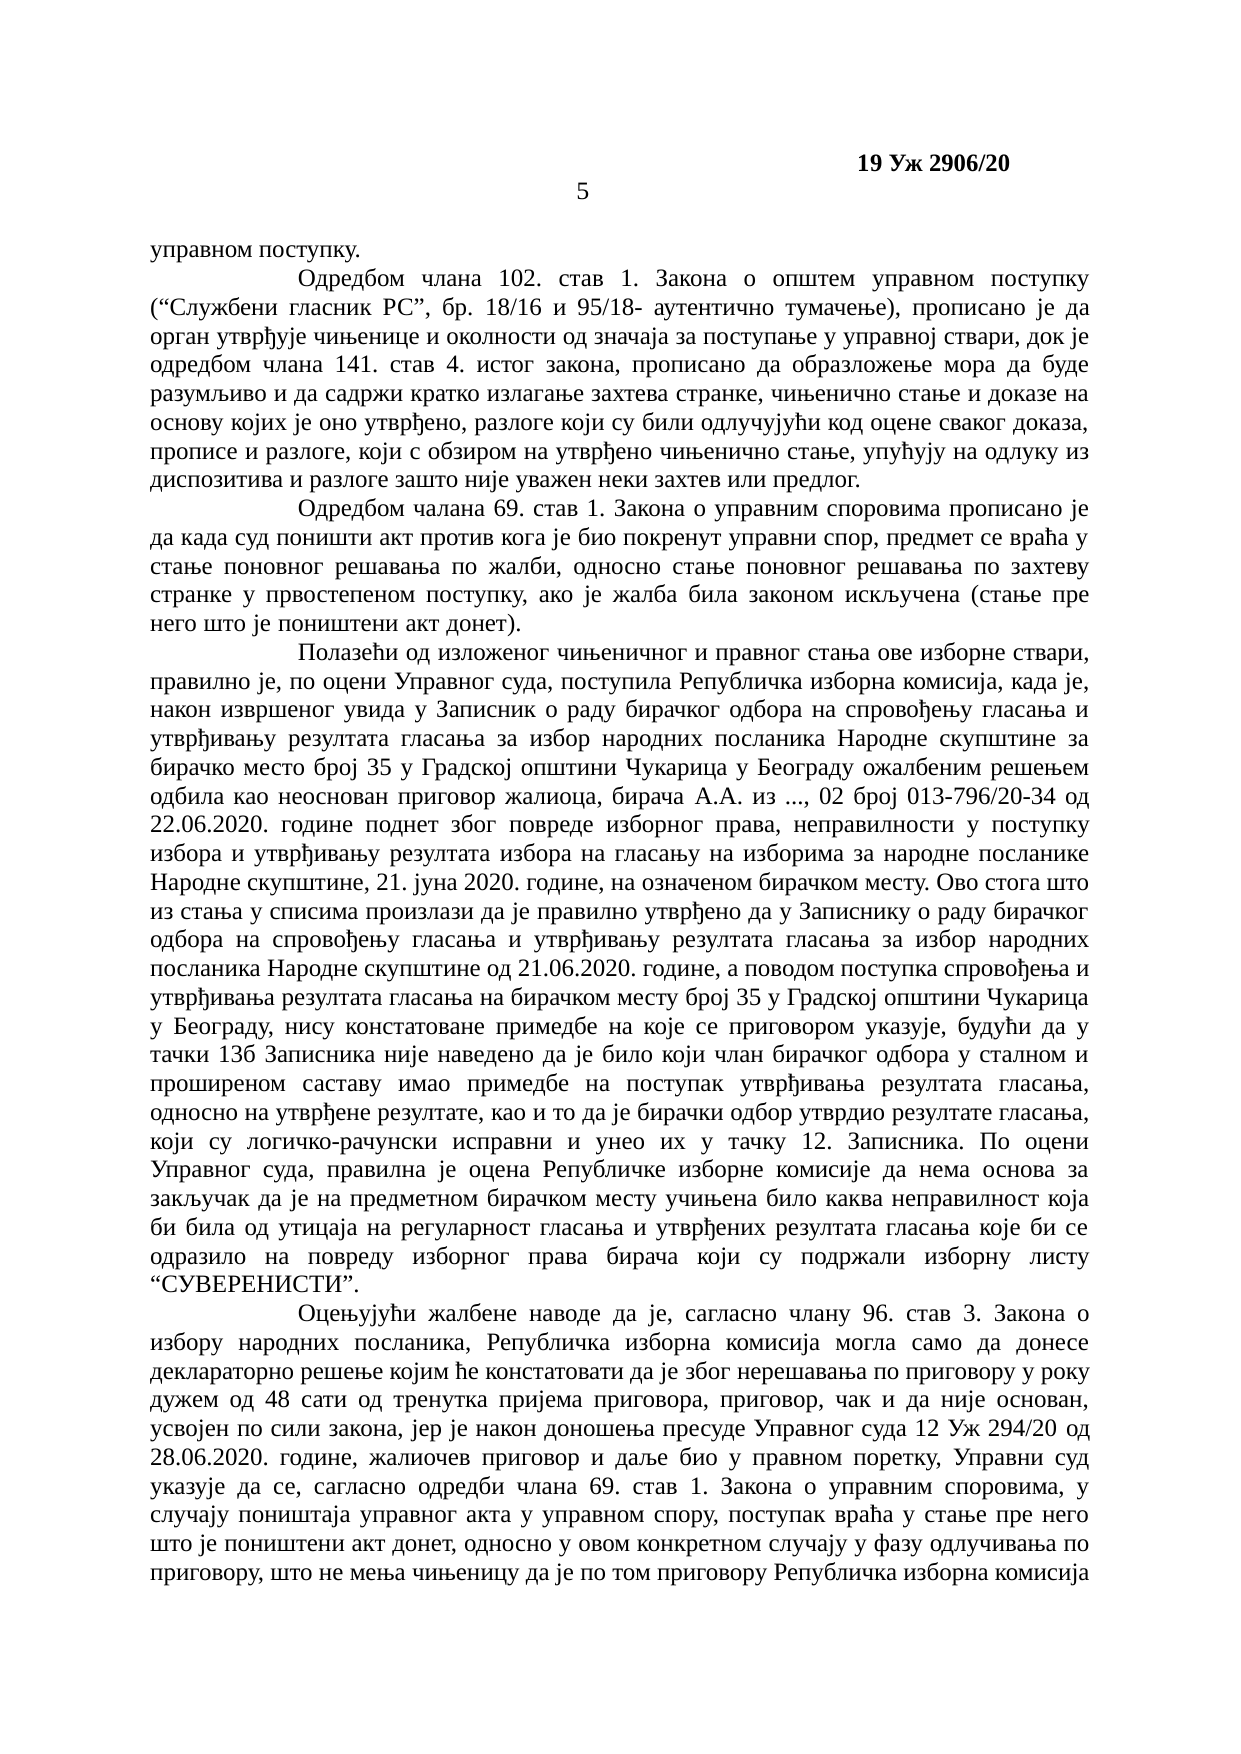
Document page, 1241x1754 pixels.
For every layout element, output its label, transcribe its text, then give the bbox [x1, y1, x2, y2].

text Одредбом чалана 69. став 1. Закона о управним споровима прописано је да када суд поништи акт против кога је био покренут управни спор, предмет се враћа у стање поновног решавања по жалби, односно стање поновног решавања по захтеву странке у првостепеном поступку, ако је жалба била законом искључена (стање пре него што је поништени акт донет). Полазећи од изложеног чињеничног и правног стања ове изборне ствари, правилно је, по оцени Управног суда, поступила Републичка изборна комисија, када је, након извршеног увида у Записник о раду бирачког одбора на спровођењу гласања и утврђивању резултата гласања за избор народних посланика Народне скупштине за бирачко место број 35 у Градској општини Чукарица у Београду ожалбеним решењем одбила као неоснован приговор жалиоца, бирача А.А. из ..., 02 број 013-796/20-34 од 22.06.2020. године поднет због повреде изборног права, неправилности у поступку избора и утврђивању резултата избора на гласању на изборима за народне посланике Народне скупштине, 21. јуна 2020. године, на означеном бирачком месту. Ово стога што из стања у списима произлази да је правилно утврђено да у Записнику о раду бирачког одбора на спровођењу гласања и утврђивању резултата гласања за избор народних посланика Народне скупштине од 21.06.2020. године, а поводом поступка спровођења и утврђивања резултата гласања на бирачком месту број 35 у Градској општини Чукарица у Београду, нису констатоване примедбе на које се приговором указује, будући да у тачки 13б Записника није наведено да је било који члан бирачког одбора у сталном и проширеном саставу имао примедбе на поступак утврђивања резултата гласања, односно на утврђене резултате, као и то да је бирачки одбор утврдио резултате гласања, који су логичко-рачунски исправни и унео их у тачку 12. Записника. По оцени Управног суда, правилна је оцена Републичке изборне комисије да нема основа за закључак да је на предметном бирачком месту учињена било каква неправилност која би била од утицаја на регуларност гласања и утврђених резултата гласања које би се одразило на повреду изборног права бирача који су подржали изборну листу “СУВЕРЕНИСТИ”. [150, 493, 1090, 1298]
text управном поступку. [150, 234, 1090, 263]
text Оцењујући жалбене наводе да је, сагласно члану 96. став 3. Закона о избору народних посланика, Републичка изборна комисија могла само да донесе деклараторно решење којим ће констатовати да је због нерешавања по приговору у року дужем од 48 сати од тренутка пријема приговора, приговор, чак и да није основан, усвојен по сили закона, јер је након доношења пресуде Управног суда 12 Уж 294/20 од 28.06.2020. године, жалиочев приговор и даље био у правном поретку, Управни суд указује да се, сагласно одредби члана 69. став 1. Закона о управним споровима, у случају поништаја управног акта у управном спору, поступак враћа у стање пре него што је поништени акт донет, односно у овом конкретном случају у фазу одлучивања по приговору, што не мења чињеницу да је по том приговору Републичка изборна комисија [150, 1298, 1090, 1586]
text Одредбом члана 102. став 1. Закона о општем управном поступку (“Службени гласник РС”, бр. 18/16 и 95/18- аутентично тумачење), прописано је да орган утврђује чињенице и околности од значаја за поступање у управној ствари, док је одредбом члана 141. став 4. истог закона, прописано да образложење мора да буде разумљиво и да садржи кратко излагање захтева странке, чињенично стање и доказе на основу којих је оно утврђено, разлоге који су били одлучујући код оцене сваког доказа, прописе и разлоге, који с обзиром на утврђено чињенично стање, упућују на одлуку из диспозитива и разлоге зашто није уважен неки захтев или предлог. [150, 263, 1090, 493]
